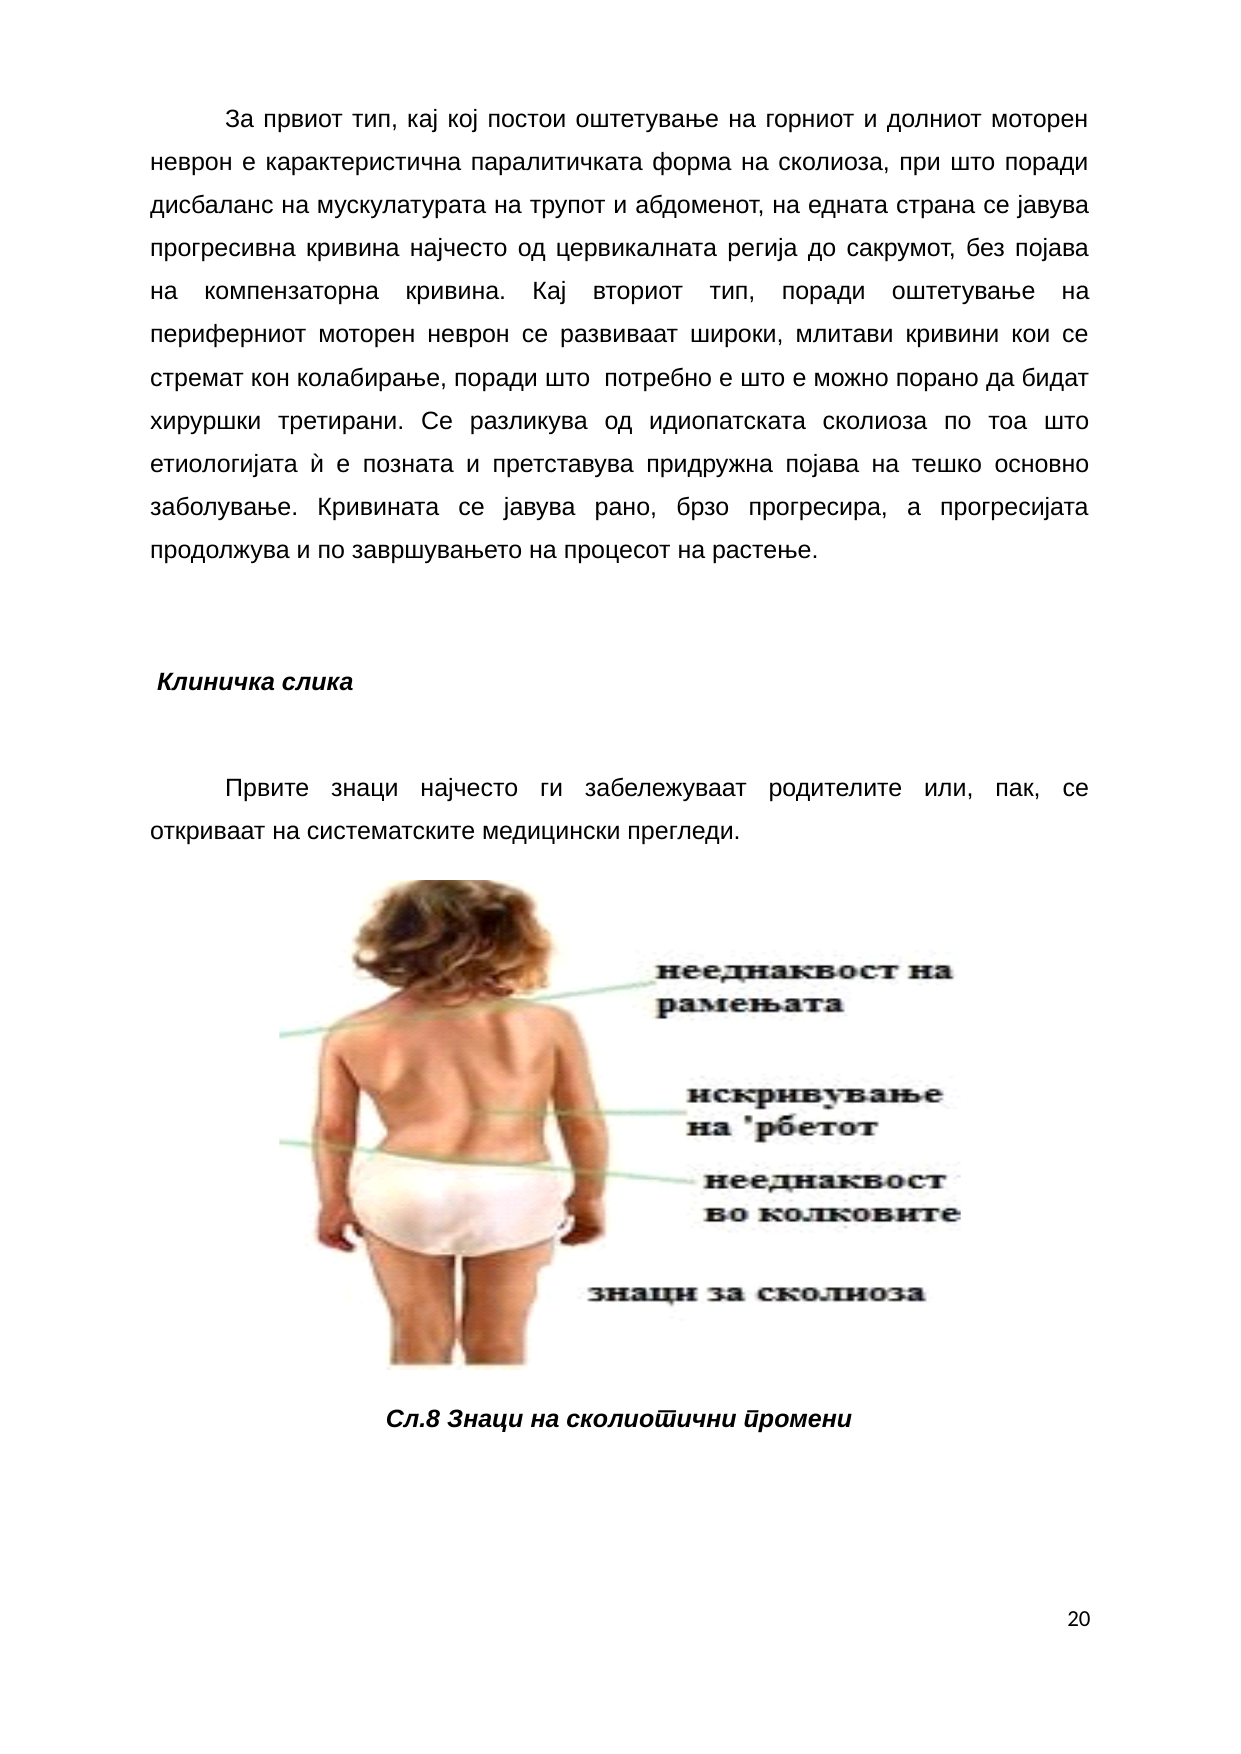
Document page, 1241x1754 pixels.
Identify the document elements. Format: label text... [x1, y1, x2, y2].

text За првиот тип, кај кој постои оштетување на горниот и долниот моторен неврон е карактеристична паралитичката форма на сколиоза, при што поради дисбаланс на мускулатурата на трупот и абдоменот, на едната страна се јавува прогресивна кривина најчесто од цервикалната регија до сакрумот, без појава на компензаторна кривина. Кај вториот тип, поради оштетување на периферниот моторен неврон се развиваат широки, млитави кривини кои се стремат кон колабирање, поради што потребно е што е можно порано да бидат хируршки третирани. Се разликува од идиопатската сколиоза по тоа што етиологијата ѝ е позната и претставува придружна појава на тешко основно заболување. Кривината се јавува рано, брзо прогресира, а прогресијата продолжува и по завршувањето на процесот на растење. [150, 104, 1090, 564]
text Првите знаци најчесто ги забележуваат родителите или, пак, се откриваат на систематските медицински прегледи. [150, 773, 1090, 845]
text Сл.8 Знаци на сколиотични промени [150, 1404, 1090, 1433]
subtitle Клиничка слика [150, 667, 1090, 696]
